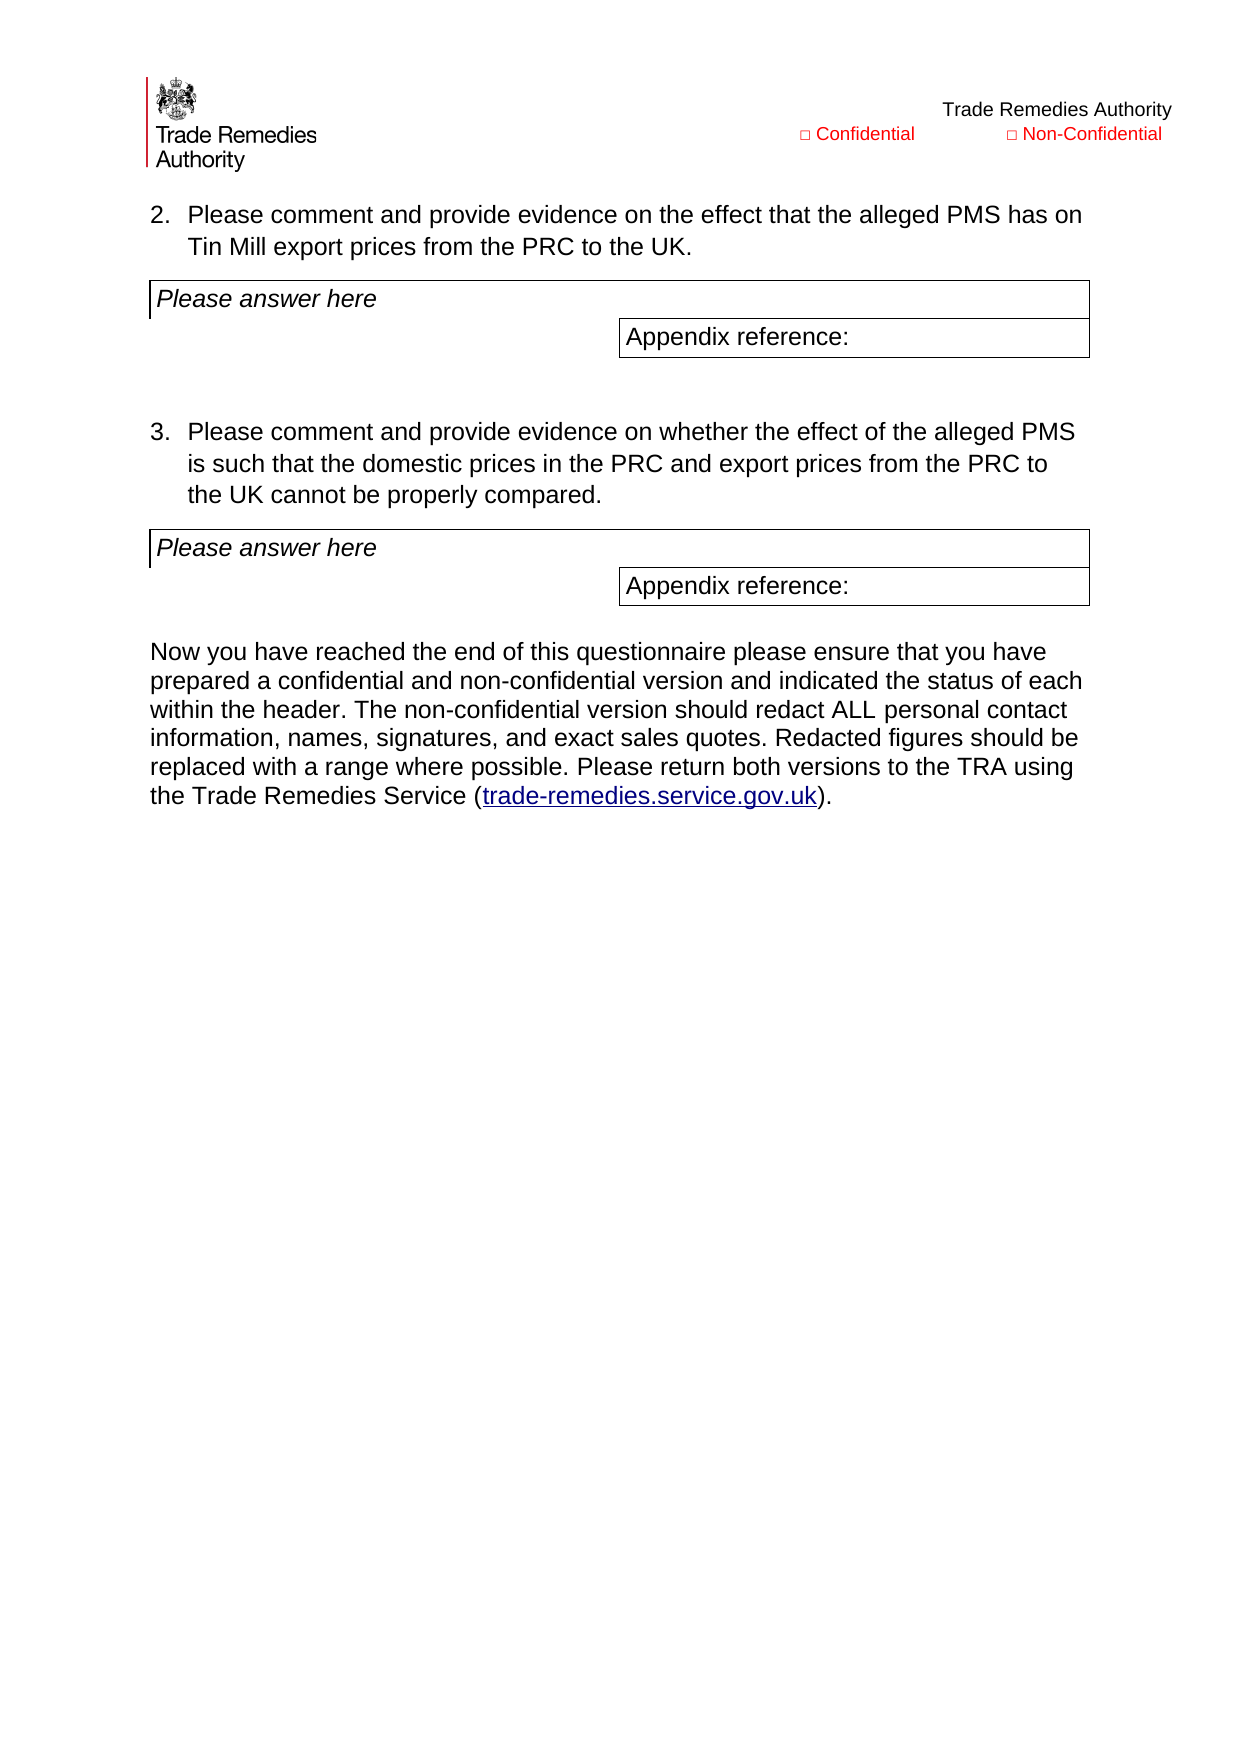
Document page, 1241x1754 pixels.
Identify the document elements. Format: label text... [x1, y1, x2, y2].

table_cell Appendix reference: [620, 568, 1089, 605]
list Please comment and provide evidence on whether the effect of the alleged PMS is such that the domestic prices in the PRC and export prices from the PRC to the UK cannot be properly compared. [150, 417, 1090, 509]
table_header Please answer here [151, 530, 1089, 567]
table_cell [150, 319, 619, 357]
list Please comment and provide evidence on the effect that the alleged PMS has on Tin Mill export prices from the PRC to the UK. [150, 200, 1090, 260]
text Now you have reached the end of this questionnaire please ensure that you have prepared a confidential and non-confidential version and indicated the status of each within the header. The non-confidential version should redact ALL personal contact information, names, signatures, and exact sales quotes. Redacted figures should be replaced with a range where possible. Please return both versions to the TRA using the Trade Remedies Service (trade-remedies.service.gov.uk). [150, 637, 1090, 810]
table_header Please answer here [151, 281, 1089, 318]
table_cell Appendix reference: [620, 319, 1089, 357]
table_cell [150, 568, 619, 605]
